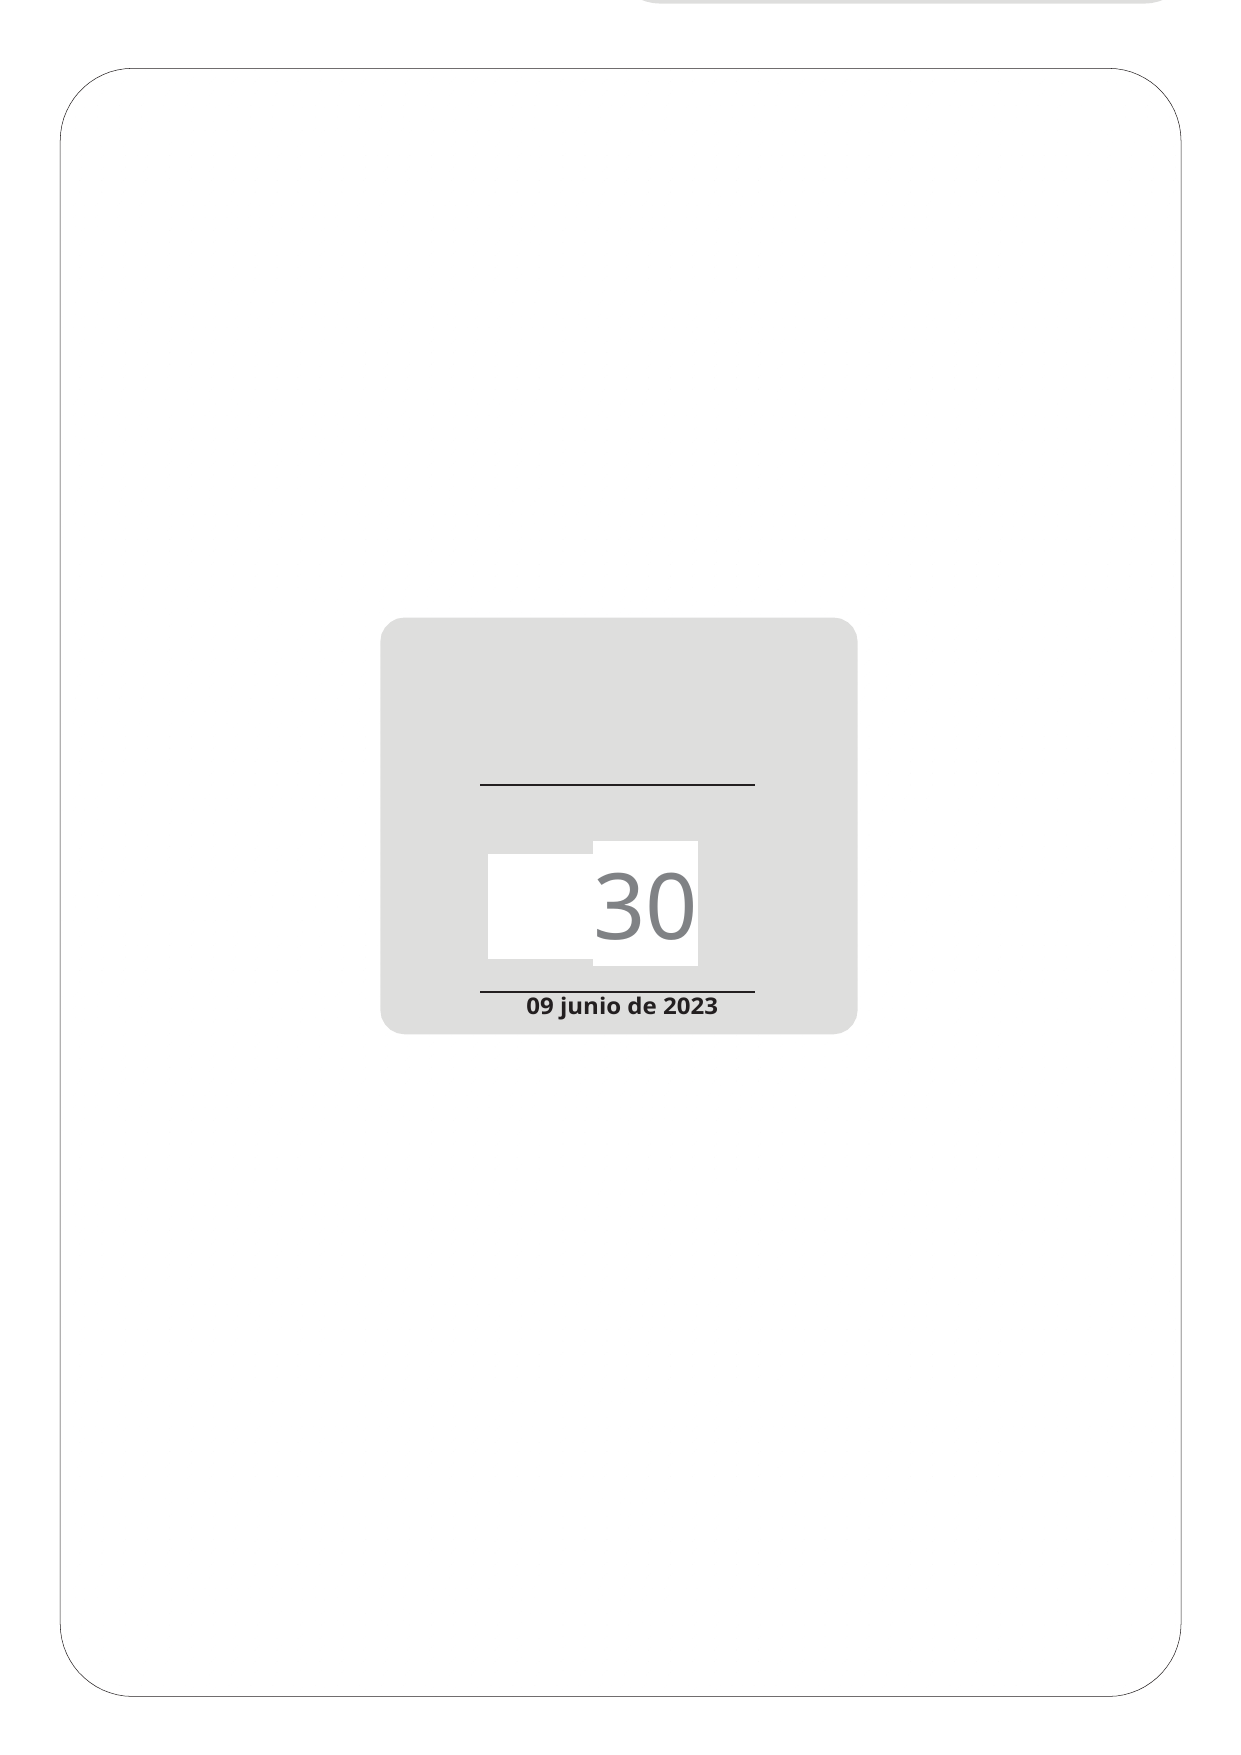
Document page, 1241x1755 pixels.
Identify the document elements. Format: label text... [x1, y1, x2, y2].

text 09 junio de 2023 [61, 990, 382, 1021]
text 30 [858, 841, 1129, 966]
text 30 [61, 841, 380, 966]
text 09 junio de 2023 [856, 990, 1180, 1021]
